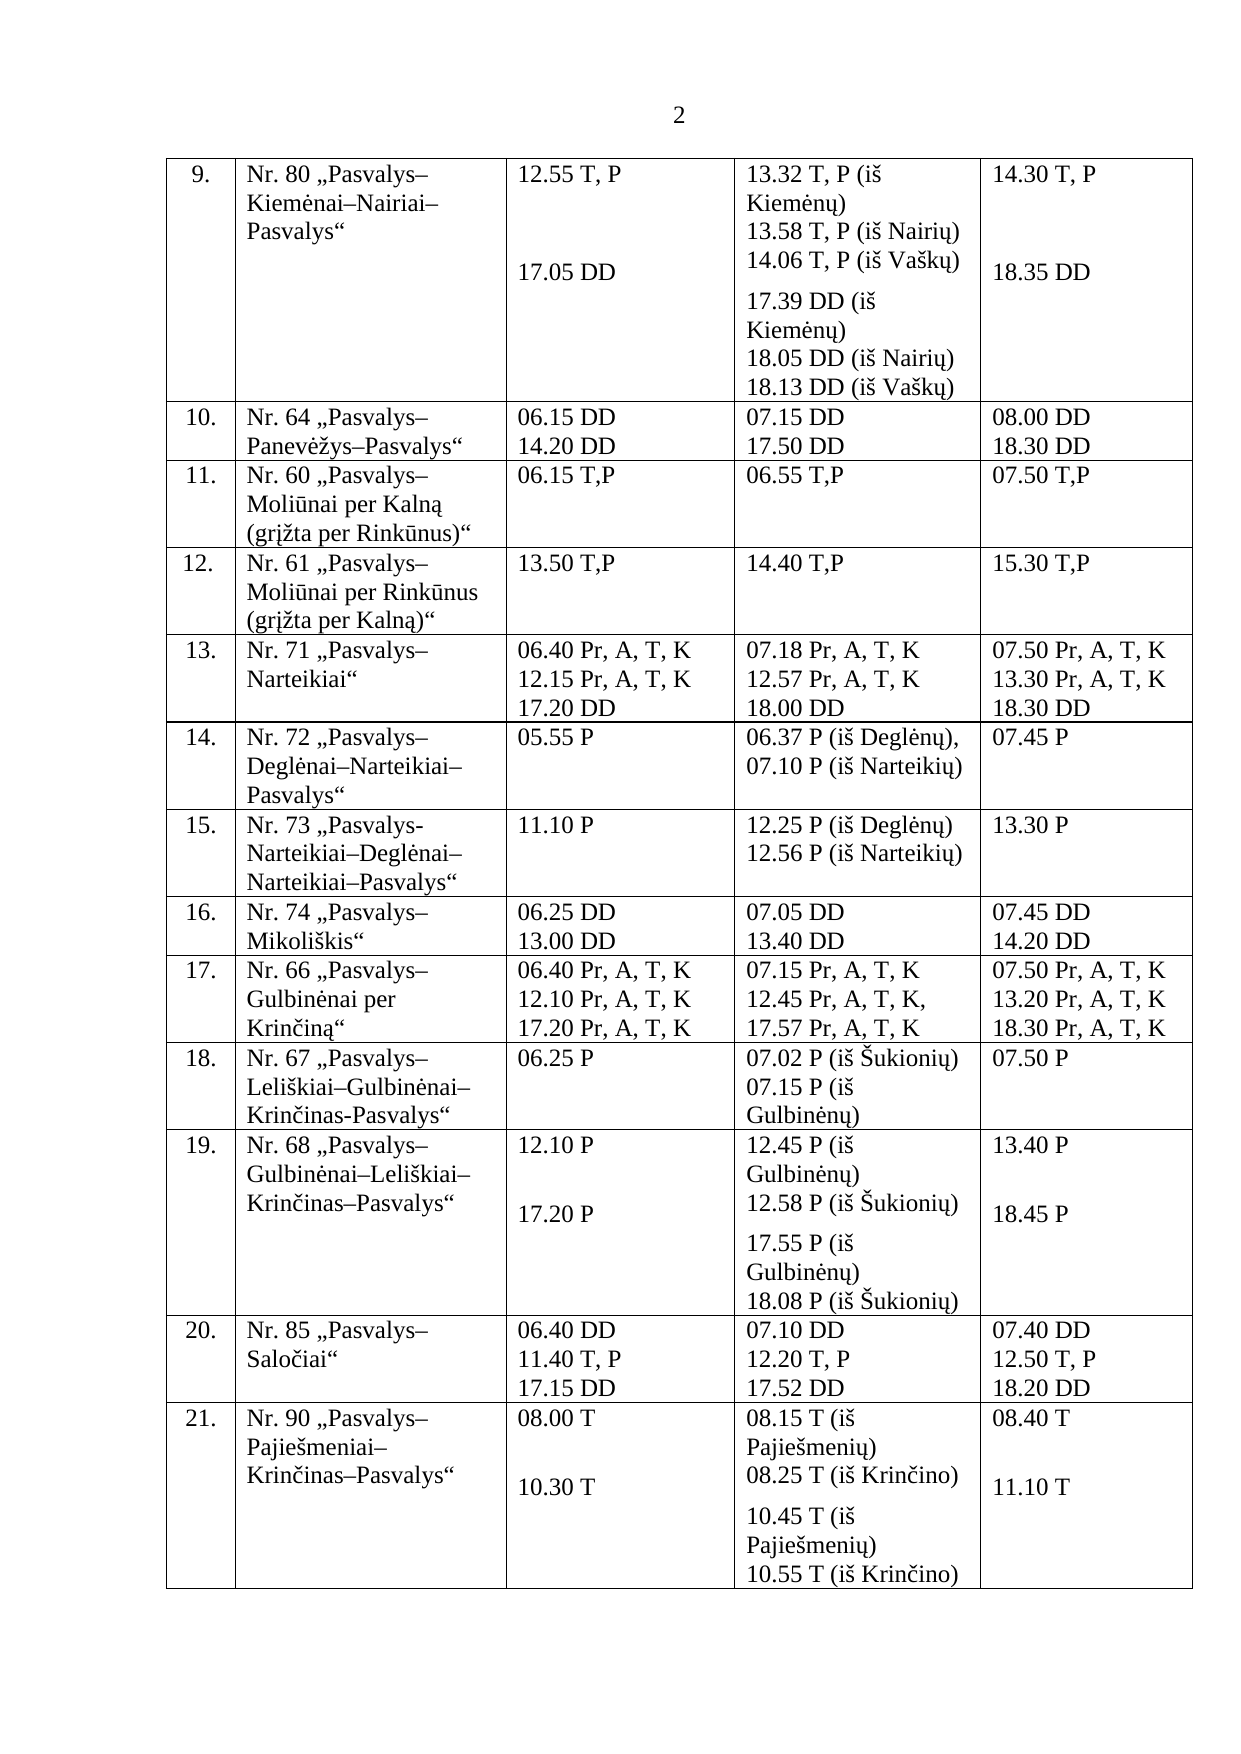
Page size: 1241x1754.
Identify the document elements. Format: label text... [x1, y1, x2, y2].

table_cell 07.50 Pr, A, T, K 13.20 Pr, A, T, K 18.30 Pr, A, T, K [981, 956, 1192, 1042]
table_cell 13.40 P 18.45 P [981, 1130, 1192, 1314]
table_cell 9. [167, 159, 235, 401]
table_cell 06.55 T,P [735, 461, 980, 547]
table_cell Nr. 71 „Pasvalys–Narteikiai“ [236, 635, 506, 721]
table_cell 05.55 P [507, 723, 734, 809]
table_cell Nr. 67 „Pasvalys–Leliškiai–Gulbinėnai–Krinčinas-Pasvalys“ [236, 1043, 506, 1129]
table_cell 07.02 P (iš Šukionių) 07.15 P (iš Gulbinėnų) [735, 1043, 980, 1129]
table_cell 12.10 P 17.20 P [507, 1130, 734, 1314]
table_cell 13. [167, 635, 235, 721]
table_cell Nr. 85 „Pasvalys–Saločiai“ [236, 1316, 506, 1402]
table_cell 06.15 DD 14.20 DD [507, 402, 734, 459]
table_cell 12.55 T, P 17.05 DD [507, 159, 734, 401]
table_cell 14.40 T,P [735, 548, 980, 634]
table_cell 07.50 Pr, A, T, K 13.30 Pr, A, T, K 18.30 DD [981, 635, 1192, 721]
table_cell 21. [167, 1403, 235, 1587]
table_cell 11.10 P [507, 810, 734, 896]
table_cell 10. [167, 402, 235, 459]
table_cell 17. [167, 956, 235, 1042]
table_cell 13.30 P [981, 810, 1192, 896]
table_cell Nr. 66 „Pasvalys–Gulbinėnai per Krinčiną“ [236, 956, 506, 1042]
table_cell Nr. 60 „Pasvalys–Moliūnai per Kalną (grįžta per Rinkūnus)“ [236, 461, 506, 547]
table_cell 13.32 T, P (iš Kiemėnų) 13.58 T, P (iš Nairių) 14.06 T, P (iš Vaškų) 17.39 DD (iš Kiemėnų) 18.05 DD (iš Nairių) 18.13 DD (iš Vaškų) [735, 159, 980, 401]
table_cell Nr. 68 „Pasvalys–Gulbinėnai–Leliškiai–Krinčinas–Pasvalys“ [236, 1130, 506, 1314]
table_cell Nr. 64 „Pasvalys–Panevėžys–Pasvalys“ [236, 402, 506, 459]
table_cell 15. [167, 810, 235, 896]
table_cell 14. [167, 723, 235, 809]
table_cell 08.00 T 10.30 T [507, 1403, 734, 1587]
table_cell 08.15 T (iš Pajiešmenių) 08.25 T (iš Krinčino) 10.45 T (iš Pajiešmenių) 10.55 T (iš Krinčino) [735, 1403, 980, 1587]
table_cell Nr. 90 „Pasvalys–Pajiešmeniai–Krinčinas–Pasvalys“ [236, 1403, 506, 1587]
table_cell 06.40 Pr, A, T, K 12.10 Pr, A, T, K 17.20 Pr, A, T, K [507, 956, 734, 1042]
table_cell 12.45 P (iš Gulbinėnų) 12.58 P (iš Šukionių) 17.55 P (iš Gulbinėnų) 18.08 P (iš Šukionių) [735, 1130, 980, 1314]
table_cell 08.40 T 11.10 T [981, 1403, 1192, 1587]
table_cell 07.05 DD 13.40 DD [735, 897, 980, 954]
table_cell 07.10 DD 12.20 T, P 17.52 DD [735, 1316, 980, 1402]
table_cell 19. [167, 1130, 235, 1314]
table_cell Nr. 73 „Pasvalys-Narteikiai–Deglėnai–Narteikiai–Pasvalys“ [236, 810, 506, 896]
table_cell Nr. 80 „Pasvalys–Kiemėnai–Nairiai–Pasvalys“ [236, 159, 506, 401]
table_cell 18. [167, 1043, 235, 1129]
table_cell Nr. 72 „Pasvalys–Deglėnai–Narteikiai–Pasvalys“ [236, 723, 506, 809]
table_cell 14.30 T, P 18.35 DD [981, 159, 1192, 401]
table_cell 07.45 DD 14.20 DD [981, 897, 1192, 954]
table_cell Nr. 74 „Pasvalys–Mikoliškis“ [236, 897, 506, 954]
table_cell 07.50 P [981, 1043, 1192, 1129]
table_cell 07.40 DD 12.50 T, P 18.20 DD [981, 1316, 1192, 1402]
table_cell 07.18 Pr, A, T, K 12.57 Pr, A, T, K 18.00 DD [735, 635, 980, 721]
table_cell 16. [167, 897, 235, 954]
table_cell 06.40 Pr, A, T, K 12.15 Pr, A, T, K 17.20 DD [507, 635, 734, 721]
table_cell 07.15 Pr, A, T, K 12.45 Pr, A, T, K, 17.57 Pr, A, T, K [735, 956, 980, 1042]
table_cell 20. [167, 1316, 235, 1402]
table_cell Nr. 61 „Pasvalys–Moliūnai per Rinkūnus (grįžta per Kalną)“ [236, 548, 506, 634]
table_cell 06.25 P [507, 1043, 734, 1129]
table_cell 12. [167, 548, 235, 634]
table_cell 08.00 DD 18.30 DD [981, 402, 1192, 459]
table_cell 12.25 P (iš Deglėnų) 12.56 P (iš Narteikių) [735, 810, 980, 896]
table_cell 07.50 T,P [981, 461, 1192, 547]
table_cell 06.40 DD 11.40 T, P 17.15 DD [507, 1316, 734, 1402]
table_cell 07.15 DD 17.50 DD [735, 402, 980, 459]
table_cell 15.30 T,P [981, 548, 1192, 634]
table_cell 13.50 T,P [507, 548, 734, 634]
table_cell 07.45 P [981, 723, 1192, 809]
table_cell 06.25 DD 13.00 DD [507, 897, 734, 954]
table_cell 11. [167, 461, 235, 547]
table_cell 06.37 P (iš Deglėnų), 07.10 P (iš Narteikių) [735, 723, 980, 809]
table_cell 06.15 T,P [507, 461, 734, 547]
